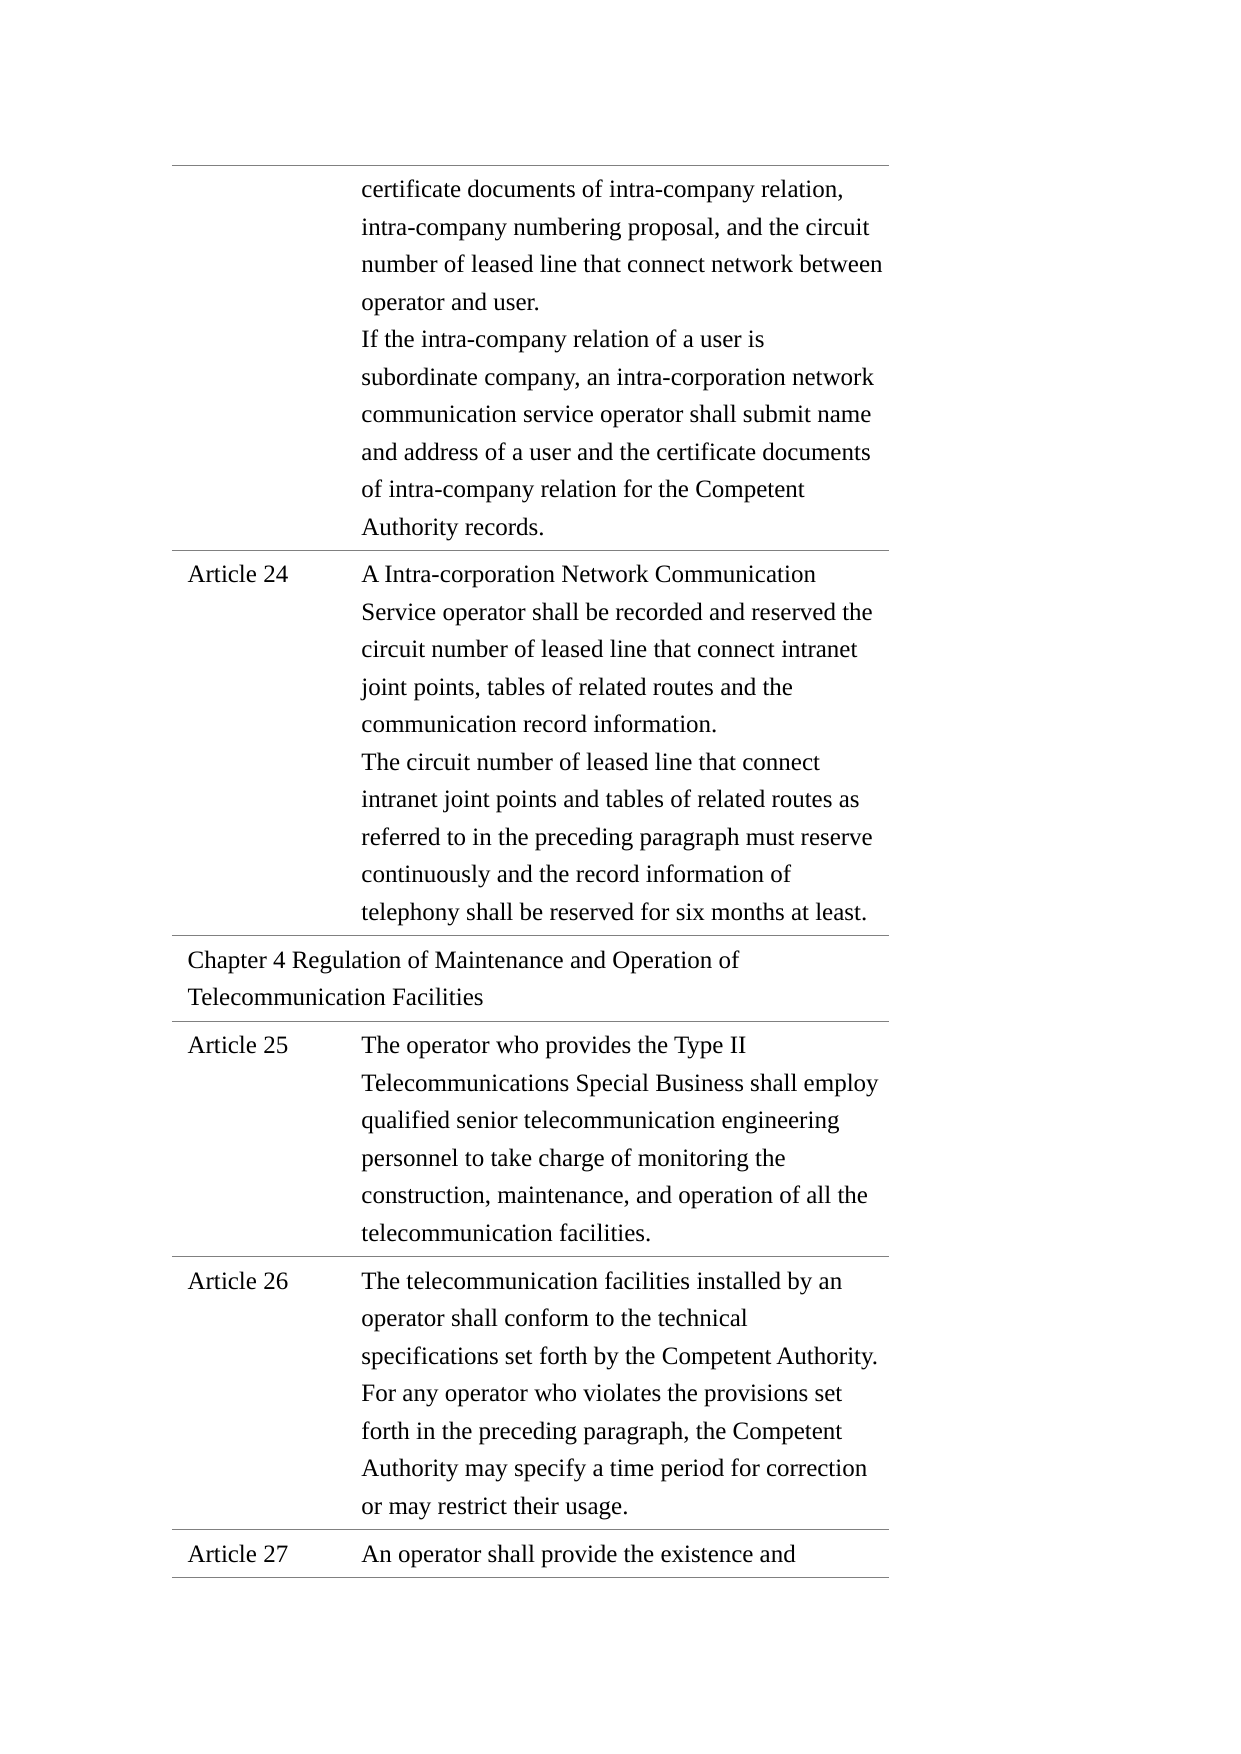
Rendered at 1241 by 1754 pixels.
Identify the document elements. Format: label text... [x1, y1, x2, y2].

table_cell [325, 1257, 357, 1529]
table_cell [889, 1529, 914, 1577]
table_cell certificate documents of intra-company relation, intra-company numbering proposal, and the circuit number of leased line that connect network between operator and user. If the intra-company relation of a user is subordinate company, an intra-corporation network communication service operator shall submit name and address of a user and the certificate documents of intra-company relation for the Competent Authority records. [357, 166, 889, 550]
table_cell Chapter 4 Regulation of Maintenance and Operation of Telecommunication Facilities [172, 936, 889, 1021]
table_cell [889, 935, 914, 1021]
table_cell [889, 1256, 914, 1529]
table_cell Article 24 [172, 551, 325, 935]
table_cell [889, 1021, 914, 1256]
table_cell [889, 165, 914, 550]
table_cell The telecommunication facilities installed by an operator shall conform to the technical specifications set forth by the Competent Authority. For any operator who violates the provisions set forth in the preceding paragraph, the Competent Authority may specify a time period for correction or may restrict their usage. [357, 1257, 889, 1529]
table_cell Article 26 [172, 1257, 325, 1529]
table_cell Article 25 [172, 1022, 325, 1256]
table_cell [889, 550, 914, 935]
table_cell Article 27 [172, 1530, 325, 1577]
table_cell [325, 166, 357, 550]
table_cell The operator who provides the Type II Telecommunications Special Business shall employ qualified senior telecommunication engineering personnel to take charge of monitoring the construction, maintenance, and operation of all the telecommunication facilities. [357, 1022, 889, 1256]
table_cell [325, 1022, 357, 1256]
table_cell A Intra-corporation Network Communication Service operator shall be recorded and reserved the circuit number of leased line that connect intranet joint points, tables of related routes and the communication record information. The circuit number of leased line that connect intranet joint points and tables of related routes as referred to in the preceding paragraph must reserve continuously and the record information of telephony shall be reserved for six months at least. [357, 551, 889, 935]
table_cell An operator shall provide the existence and [357, 1530, 889, 1577]
table_cell [325, 551, 357, 935]
table_cell [172, 166, 325, 550]
table_cell [325, 1530, 357, 1577]
